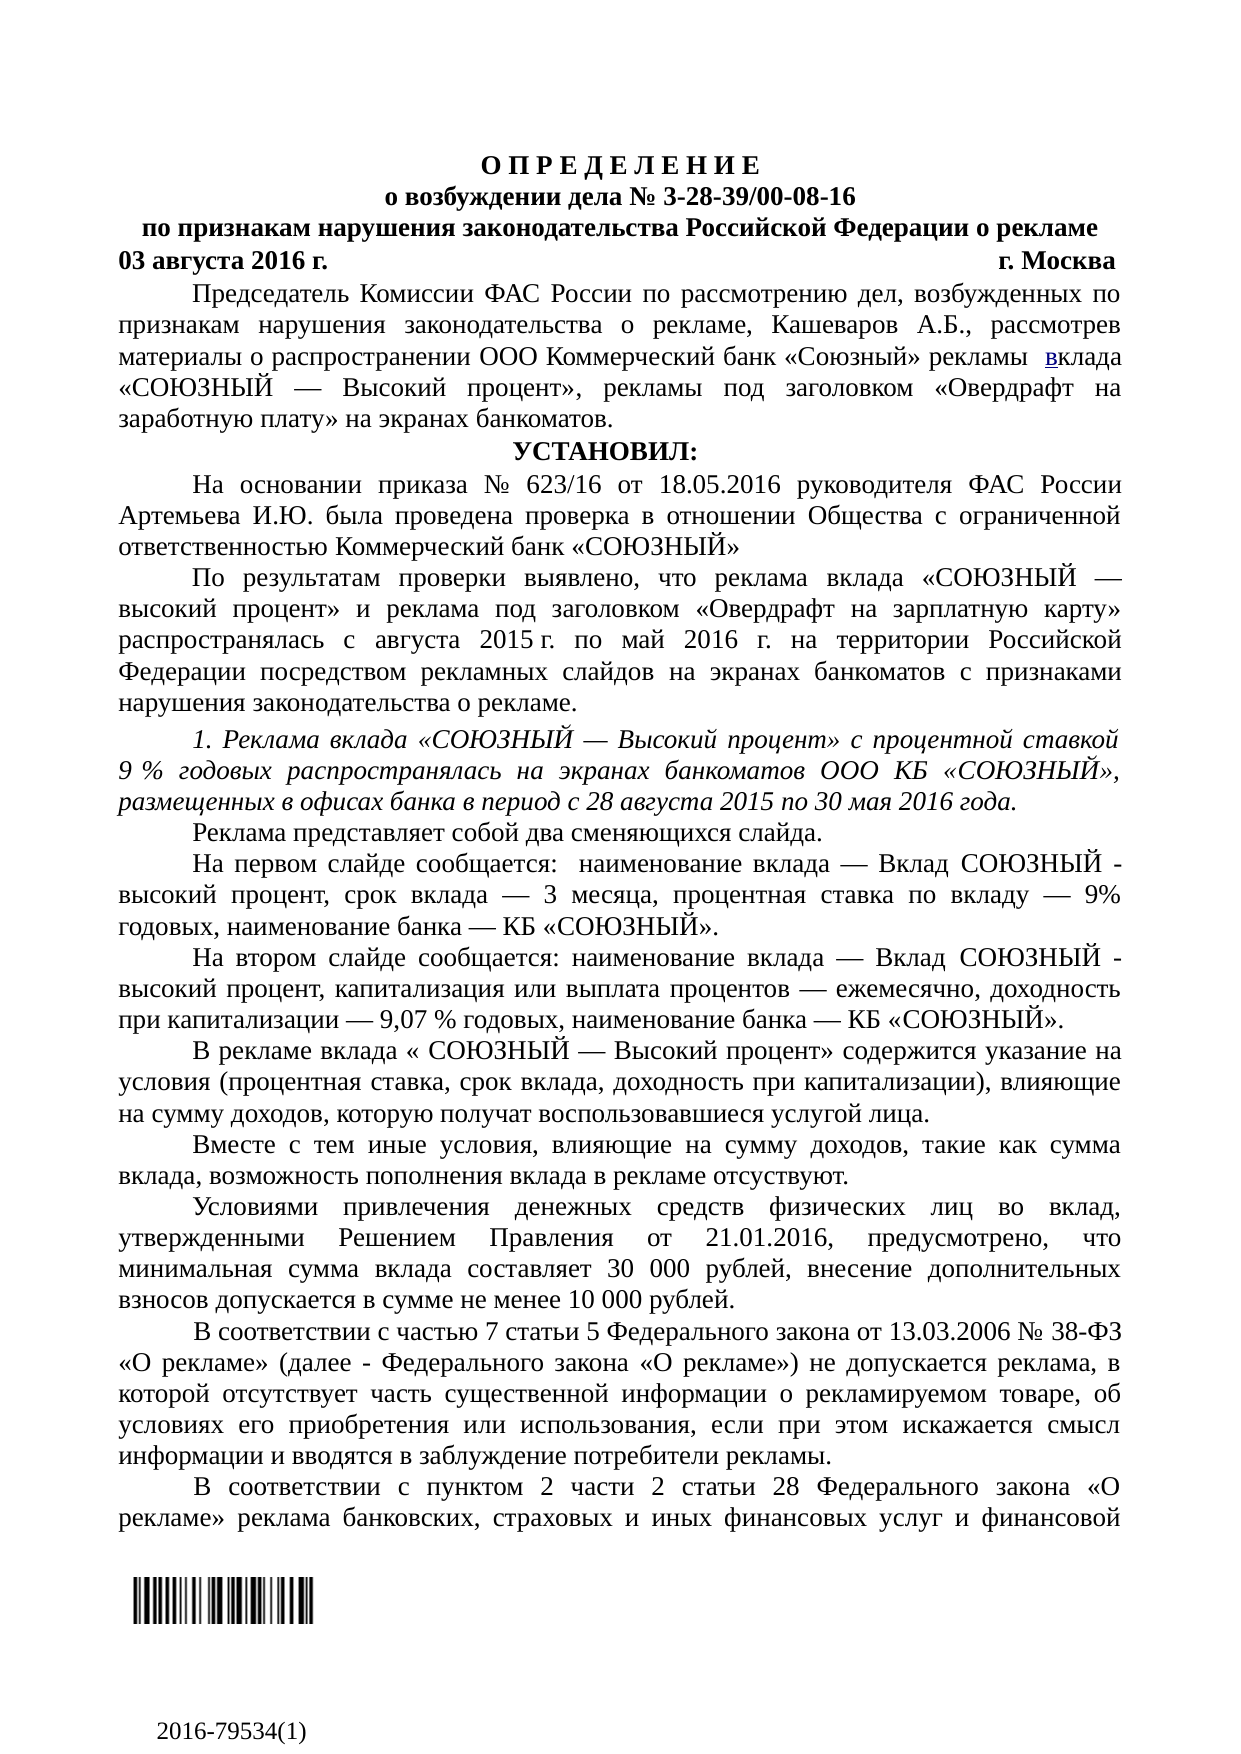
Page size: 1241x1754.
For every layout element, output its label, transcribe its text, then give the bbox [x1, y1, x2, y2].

text О П Р Е Д Е Л Е Н И Е [118, 149, 1122, 180]
text 1. Реклама вклада «СОЮЗНЫЙ — Высокий процент» с процентной ставкой 9 % годовых распространялась на экранах банкоматов ООО КБ «СОЮЗНЫЙ», размещенных в офисах банка в период с 28 августа 2015 по 30 мая 2016 года. [118, 723, 1122, 816]
text Условиями привлечения денежных средств физических лиц во вклад, утвержденными Решением Правления от 21.01.2016, предусмотрено, что минимальная сумма вклада составляет 30 000 рублей, внесение дополнительных взносов допускается в сумме не менее 10 000 рублей. [118, 1190, 1122, 1315]
text Реклама представляет собой два сменяющихся слайда. [118, 816, 1122, 847]
text На основании приказа № 623/16 от 18.05.2016 руководителя ФАС России Артемьева И.Ю. была проведена проверка в отношении Общества с ограниченной ответственностью Коммерческий банк «СОЮЗНЫЙ» [118, 468, 1122, 561]
text В рекламе вклада « СОЮЗНЫЙ — Высокий процент» содержится указание на условия (процентная ставка, срок вклада, доходность при капитализации), влияющие на сумму доходов, которую получат воспользовавшиеся услугой лица. [118, 1034, 1122, 1128]
text В соответствии с частью 7 статьи 5 Федерального закона от 13.03.2006 № 38-ФЗ «О рекламе» (далее - Федерального закона «О рекламе») не допускается реклама, в которой отсутствует часть существенной информации о рекламируемом товаре, об условиях его приобретения или использования, если при этом искажается смысл информации и вводятся в заблуждение потребители рекламы. [118, 1315, 1122, 1470]
text На втором слайде сообщается: наименование вклада — Вклад СОЮЗНЫЙ - высокий процент, капитализация или выплата процентов — ежемесячно, доходность при капитализации — 9,07 % годовых, наименование банка — КБ «СОЮЗНЫЙ». [118, 941, 1122, 1034]
text УСТАНОВИЛ: [487, 435, 1122, 466]
text Вместе с тем иные условия, влияющие на сумму доходов, такие как сумма вклада, возможность пополнения вклада в рекламе отсуствуют. [118, 1128, 1122, 1190]
text По результатам проверки выявлено, что реклама вклада «СОЮЗНЫЙ — высокий процент» и реклама под заголовком «Овердрафт на зарплатную карту» распространялась с августа 2015 г. по май 2016 г. на территории Российской Федерации посредством рекламных слайдов на экранах банкоматов с признаками нарушения законодательства о рекламе. [118, 561, 1122, 717]
picture [118, 1577, 331, 1624]
text На первом слайде сообщается: наименование вклада — Вклад СОЮЗНЫЙ - высокий процент, срок вклада — 3 месяца, процентная ставка по вкладу — 9% годовых, наименование банка — КБ «СОЮЗНЫЙ». [118, 847, 1122, 941]
text В соответствии с пунктом 2 части 2 статьи 28 Федерального закона «О рекламе» реклама банковских, страховых и иных финансовых услуг и финансовой [118, 1470, 1122, 1533]
text по признакам нарушения законодательства Российской Федерации о рекламе [118, 212, 1122, 243]
text о возбуждении дела № 3-28-39/00-08-16 [118, 180, 1122, 212]
text Председатель Комиссии ФАС России по рассмотрению дел, возбужденных по признакам нарушения законодательства о рекламе, Кашеваров А.Б., рассмотрев материалы о распространении ООО Коммерческий банк «Союзный» рекламы вклада «СОЮЗНЫЙ — Высокий процент», рекламы под заголовком «Овердрафт на заработную плату» на экранах банкоматов. [118, 277, 1122, 433]
text 03 августа 2016 г. г. Москва [118, 244, 1122, 276]
